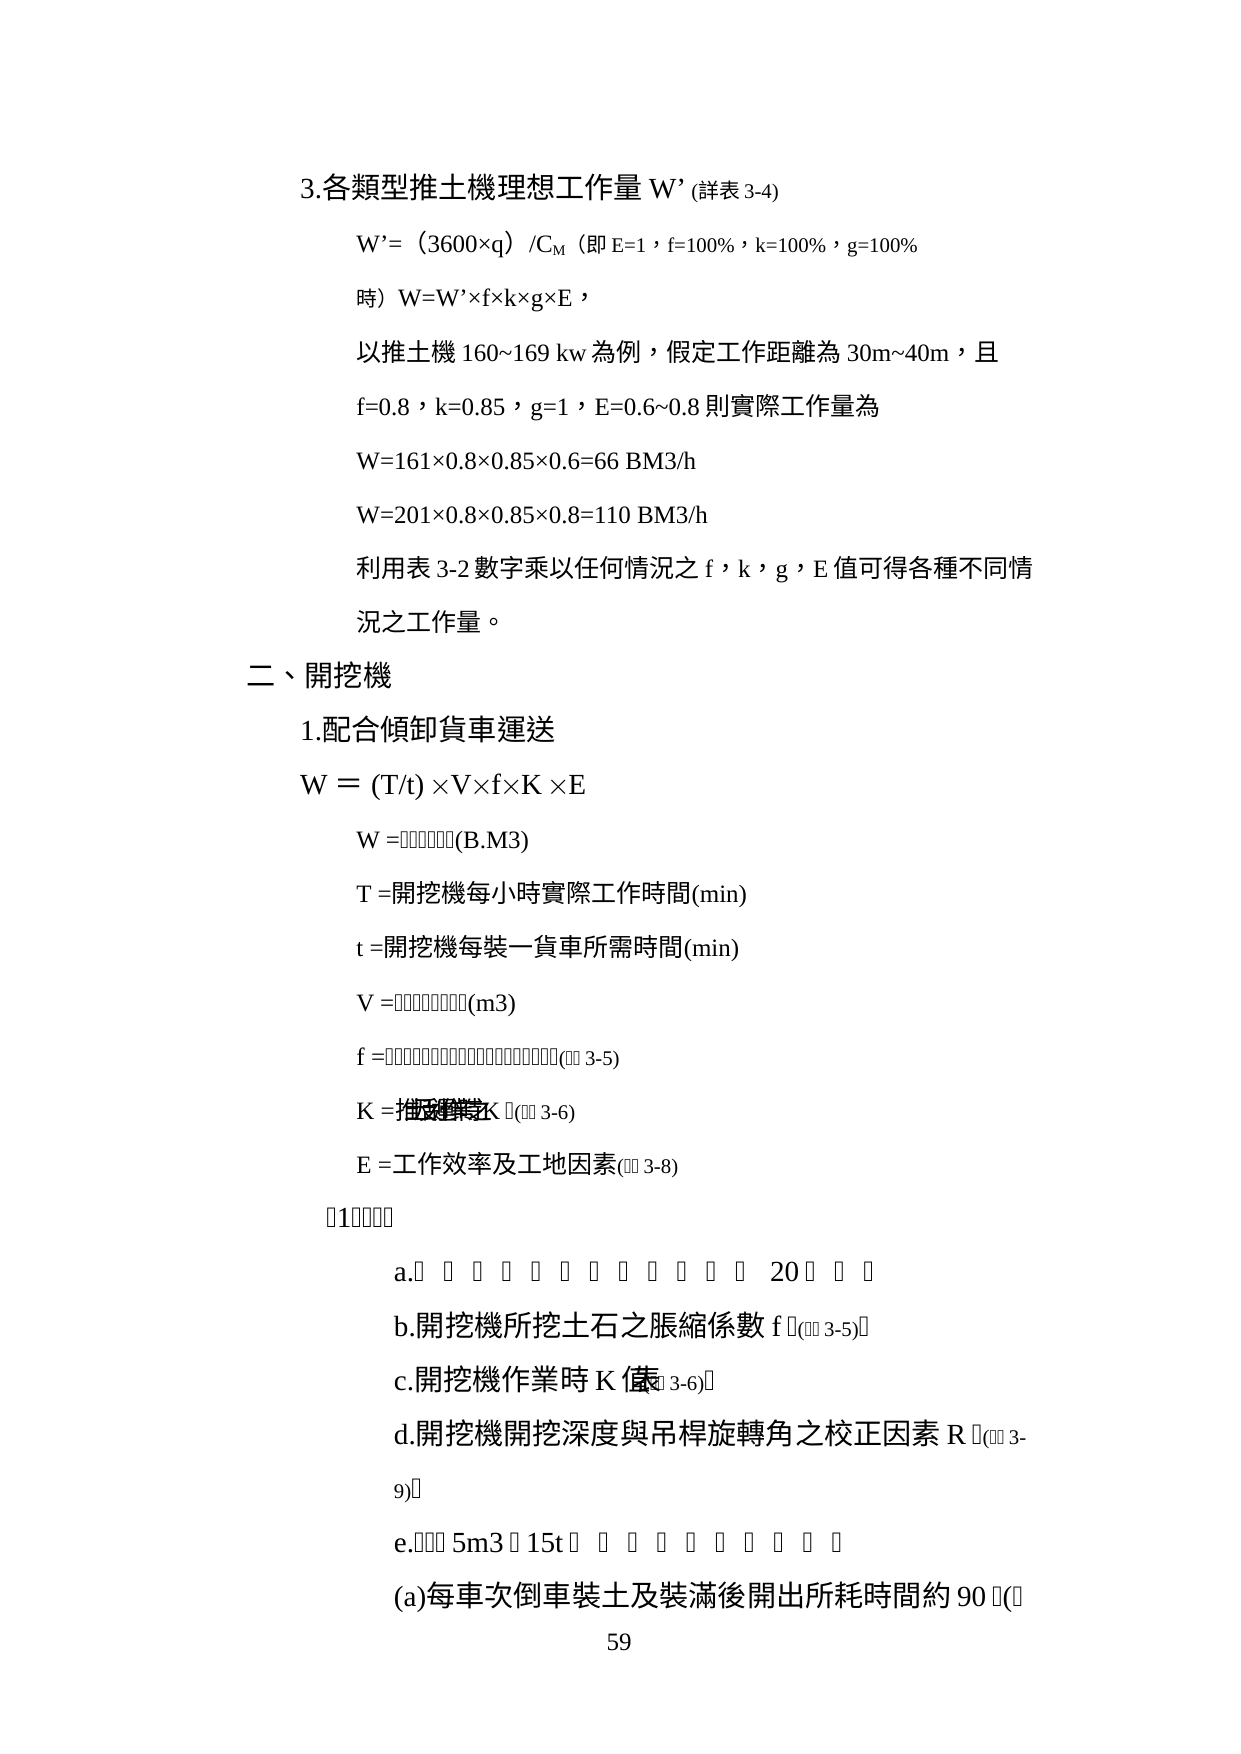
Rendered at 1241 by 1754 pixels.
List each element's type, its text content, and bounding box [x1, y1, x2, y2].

text E =工作效率及工地因素(詳表3-8) [356, 1130, 1050, 1184]
text t =開挖機每裝一貨車所需時間(min) [356, 913, 1050, 968]
text W=201×0.8×0.85×0.8=110 BM3/h [356, 480, 1050, 534]
subtitle d.開挖機開挖深度與吊桿旋轉角之校正因素R值(詳表3-9)。 [394, 1401, 1050, 1509]
text T =開挖機每小時實際工作時間(min) [356, 859, 1050, 913]
text 二、開挖機 [246, 643, 1050, 697]
text W’=（3600×q）/CM（即E=1，f=100%，k=100%，g=100%時）W=W’×f×k×g×E， [356, 209, 1050, 318]
text 以推土機160~169 kw為例，假定工作距離為30m~40m，且f=0.8，k=0.85，g=1，E=0.6~0.8則實際工作量為W=161×0.8×0.85×0.6=66 BM3/h [356, 318, 1050, 480]
text V =配合傾卸貨車容量(m3) [356, 968, 1050, 1022]
text 利用表3-2數字乘以任何情況之f，k，g，E值可得各種不同情況之工作量。 [356, 534, 1050, 643]
text W ＝ (T/t) VfK E [300, 751, 1050, 805]
subtitle a.開挖機每挖一斗循環時間約20秒鐘。 [394, 1238, 1050, 1293]
text （1）說明： [319, 1184, 1050, 1238]
subtitle c.開挖機作業時K值表(詳表3-6)。 [394, 1347, 1050, 1401]
text 3.各類型推土機理想工作量W’ (詳表3-4) [300, 155, 1050, 209]
text f =土石方由鬆方換算為自然方之體積脹縮係數(詳表3-5) [356, 1022, 1050, 1076]
text 1.配合傾卸貨車運送 [300, 697, 1050, 751]
text W =開挖機工作量(B.M3) [356, 805, 1050, 859]
text K =推土及刮運作業時之K值(詳表3-6) [356, 1076, 1050, 1130]
subtitle (a)每車次倒車裝土及裝滿後開出所耗時間約90秒(不 [394, 1563, 1050, 1618]
subtitle e.以容量5m3之15t傾卸貨車配合施工為例 [394, 1509, 1050, 1563]
subtitle b.開挖機所挖土石之脹縮係數f值(詳表3-5)。 [394, 1293, 1050, 1347]
